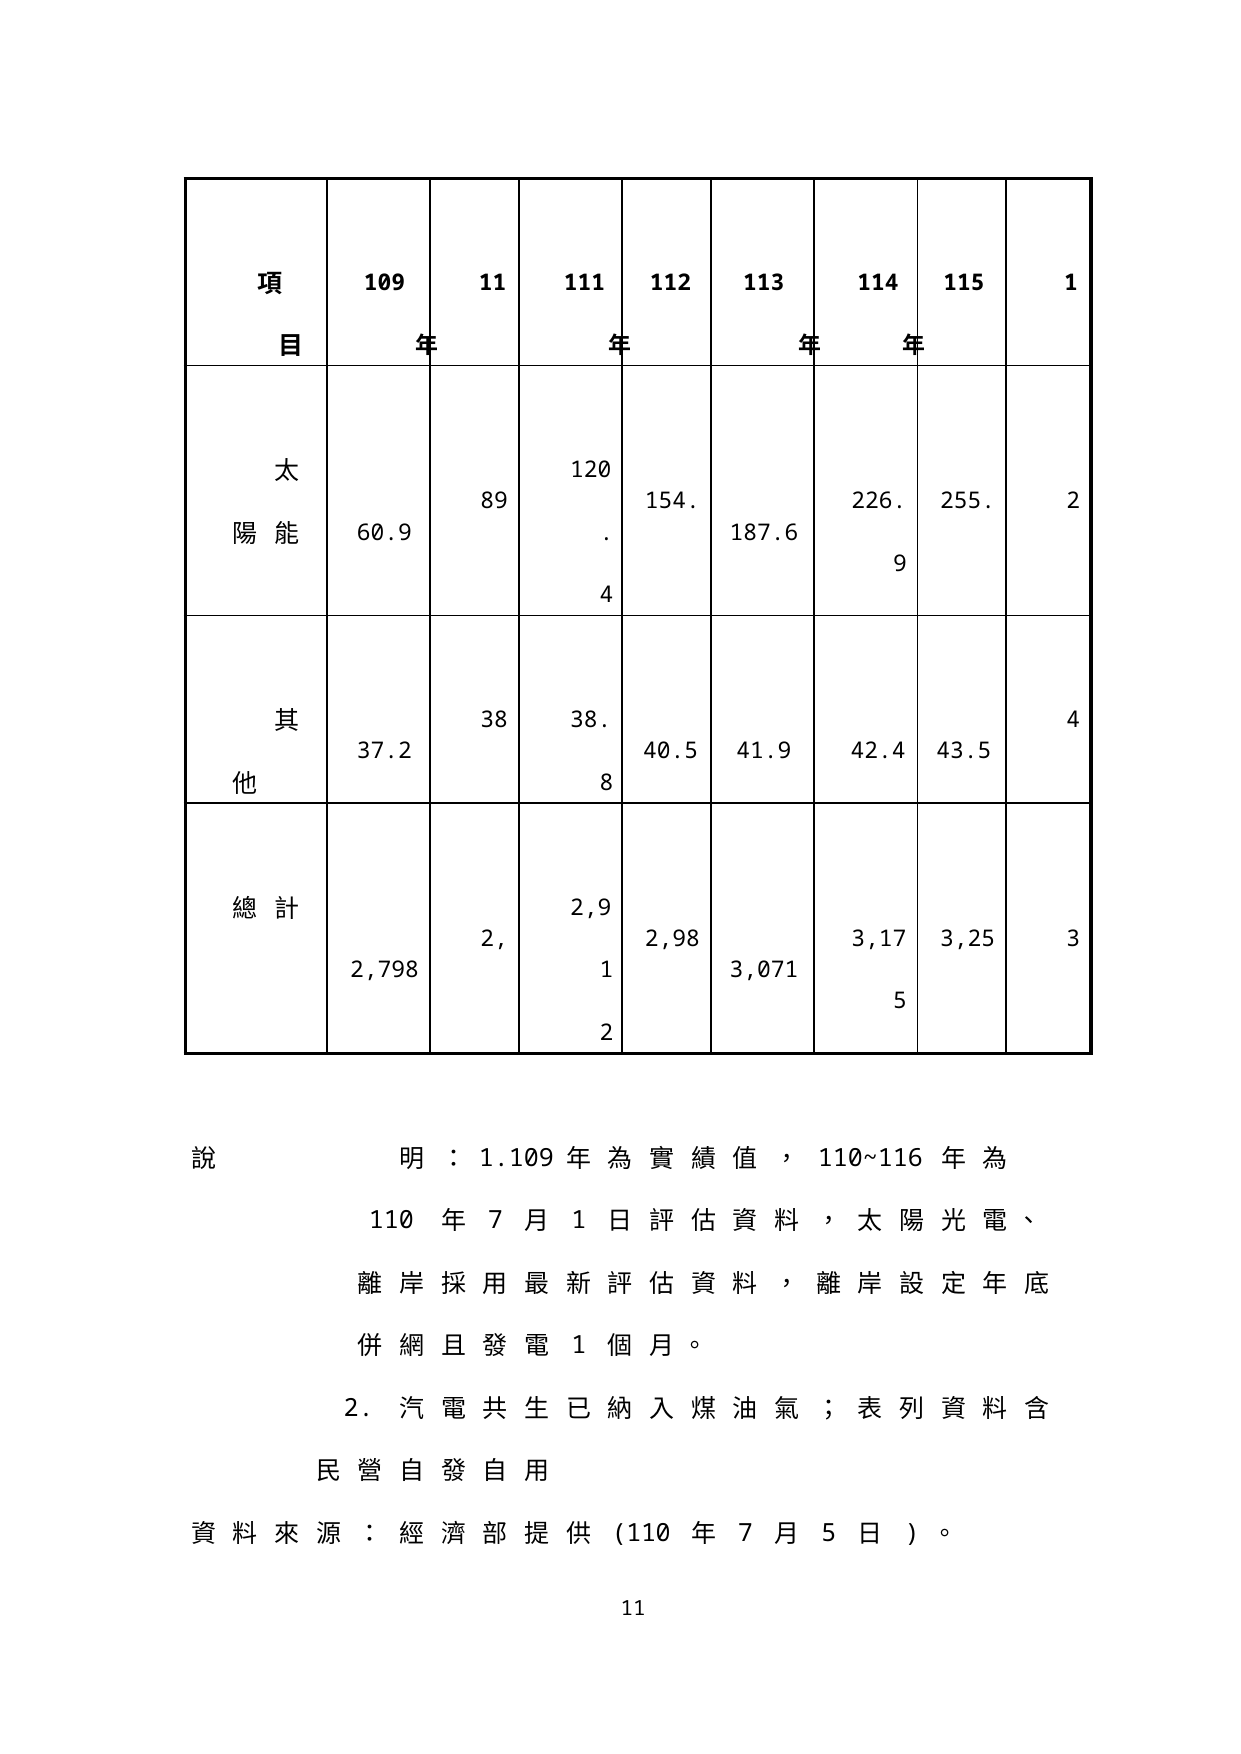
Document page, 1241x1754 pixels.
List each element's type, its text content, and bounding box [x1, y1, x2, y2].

table_cell 43.5 [918, 616, 1005, 802]
table_cell 3,258 [918, 804, 1005, 1052]
table_cell 255.2 [918, 366, 1005, 615]
table_header 項 目 [187, 180, 326, 365]
table_header 114年 [815, 180, 917, 365]
table_cell 38.4 [431, 616, 518, 802]
table_cell 41.9 [712, 616, 813, 802]
table_cell 89.3 [431, 366, 518, 615]
table_cell 2,912 [520, 804, 621, 1052]
table_cell 其他 [187, 616, 326, 802]
table_cell 154.0 [623, 366, 710, 615]
text 2.汽電共生已納入煤油氣；表列資料含民營自發自用 [248, 1365, 1058, 1490]
text 資料來源：經濟部提供(110年7月5日)。 [181, 1490, 1146, 1552]
table_header 113年 [712, 180, 813, 365]
table_header 115年 [918, 180, 1005, 365]
table_cell 40.5 [623, 616, 710, 802]
table_cell 2,798 [328, 804, 429, 1052]
table_cell 3,175 [815, 804, 917, 1052]
table_cell 38.8 [520, 616, 621, 802]
table_cell 60.9 [328, 366, 429, 615]
table_cell 2,858 [431, 804, 518, 1052]
table_cell 太陽能 [187, 366, 326, 615]
table_cell 120.4 [520, 366, 621, 615]
table_cell 2,984 [623, 804, 710, 1052]
table_cell 42.4 [815, 616, 917, 802]
table_header 110年 [431, 180, 518, 365]
table_cell 267.7 [1007, 366, 1089, 615]
table_header 111年 [520, 180, 621, 365]
table_cell 37.2 [328, 616, 429, 802]
table_cell 44.9 [1007, 616, 1089, 802]
table_header 112年 [623, 180, 710, 365]
table_header 116年 [1007, 180, 1089, 365]
table_cell 187.6 [712, 366, 813, 615]
table_cell 3,337 [1007, 804, 1089, 1052]
text 說 明：1.109年為實績值，110~116年為110年7月1日評估資料，太陽光電、 離岸採用最新評估資料，離岸設定年底併網且發電1個月。 [183, 1115, 1058, 1365]
table_header 109年 [328, 180, 429, 365]
table_cell 226.9 [815, 366, 917, 615]
table_cell 總計 [187, 804, 326, 1052]
table_cell 3,071 [712, 804, 813, 1052]
